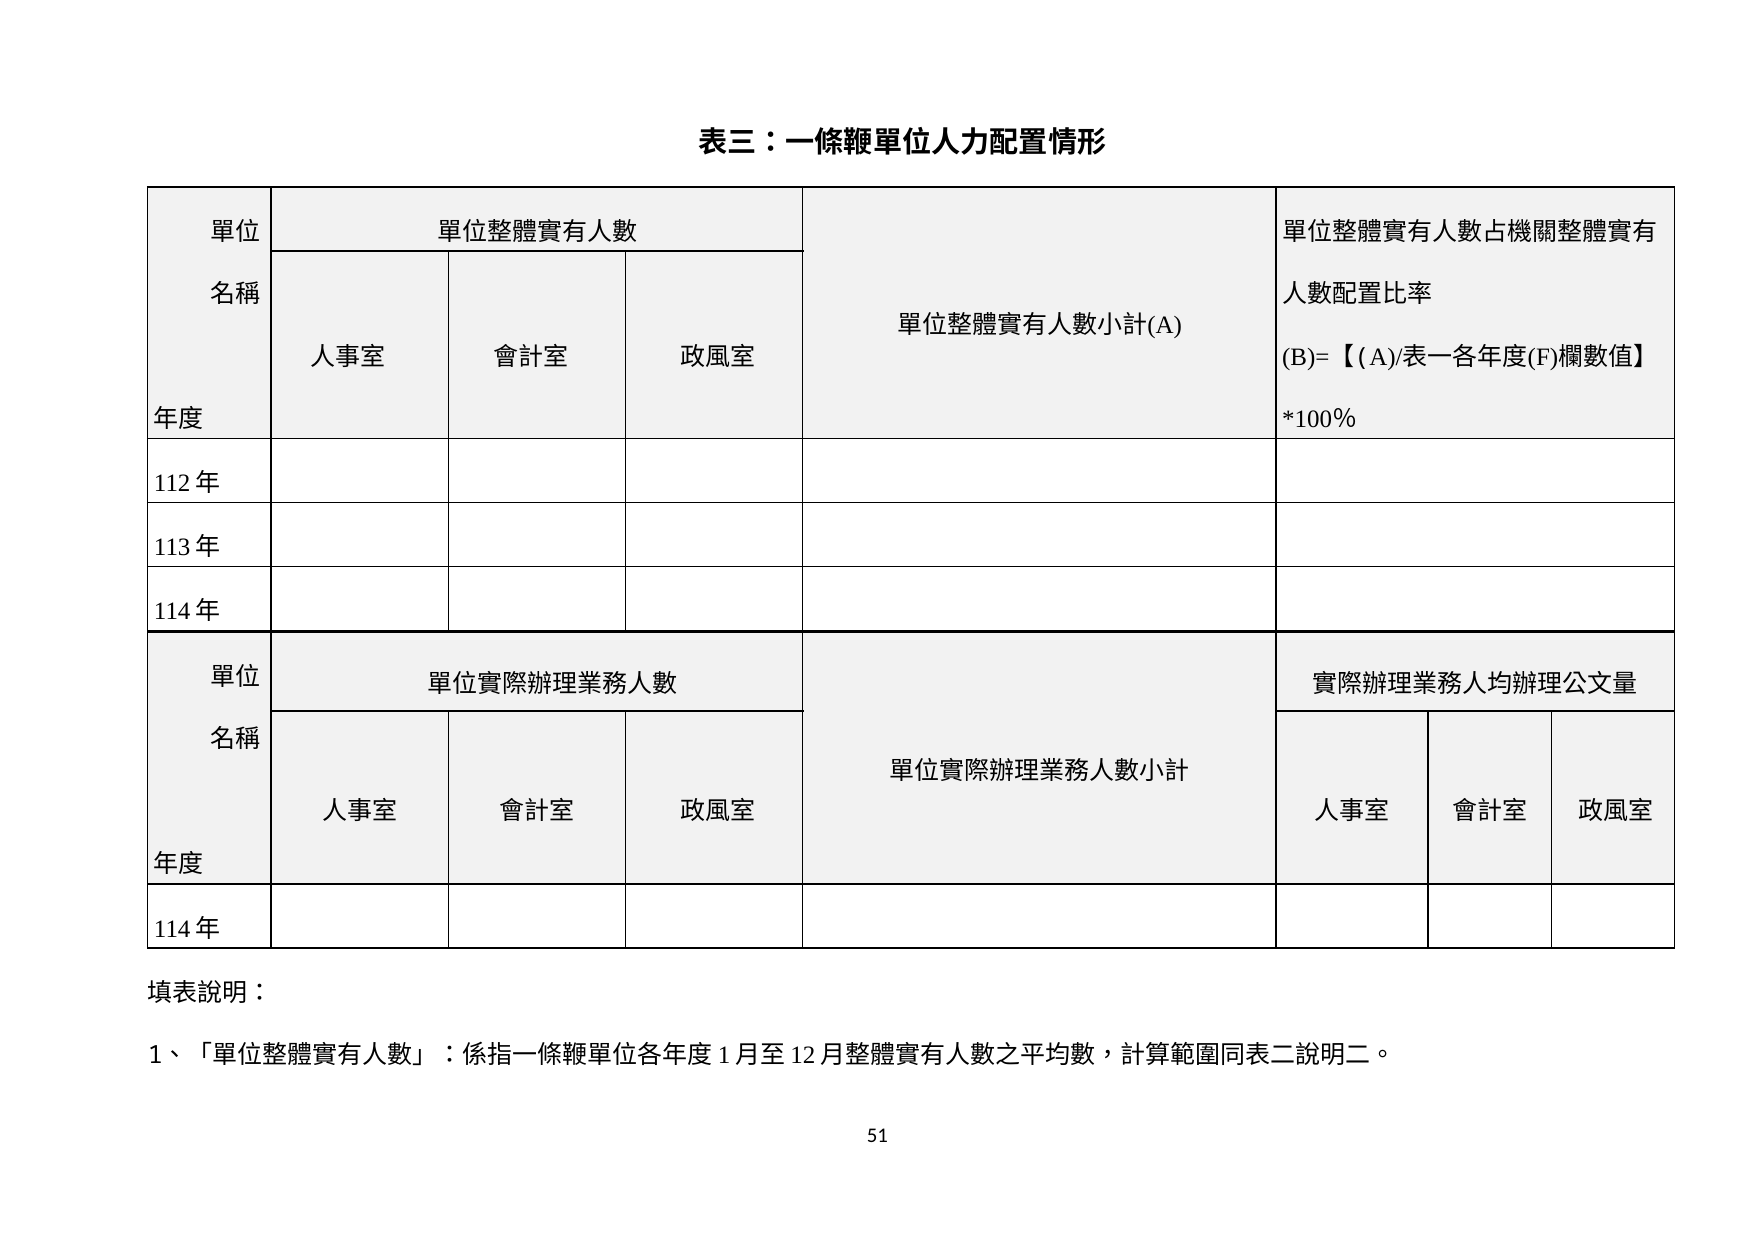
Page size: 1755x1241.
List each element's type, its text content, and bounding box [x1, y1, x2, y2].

table_cell [1277, 503, 1674, 566]
table_cell 人事室 [1277, 712, 1427, 883]
table_cell [1277, 439, 1674, 502]
table_cell 人事室 [272, 712, 448, 883]
table_cell 會計室 [449, 252, 625, 438]
table_cell 單位實際辦理業務人數 [272, 633, 802, 710]
table_cell 114年 [148, 885, 270, 947]
table_header 單位整體實有人數占機關整體實有人數配置比率 (B)=【(A)/表一各年度(F)欄數值】*100％ [1277, 188, 1674, 438]
table_cell 113年 [148, 503, 270, 566]
table_cell [449, 503, 625, 566]
table_cell 112年 [148, 439, 270, 502]
table_cell 實際辦理業務人均辦理公文量 [1277, 633, 1674, 710]
table_cell [449, 567, 625, 630]
table_cell [449, 439, 625, 502]
table_cell 政風室 [1552, 712, 1674, 883]
table_cell [1277, 885, 1427, 947]
table_cell [1429, 885, 1551, 947]
table_cell 會計室 [449, 712, 625, 883]
table_cell [803, 567, 1275, 630]
table_cell 114年 [148, 567, 270, 630]
table_cell [272, 885, 448, 947]
table_cell 單位 名稱 年度 [265, 633, 270, 883]
table_cell [626, 885, 802, 947]
table_header 單位 名稱 年度 [148, 188, 270, 438]
table_cell [626, 439, 802, 502]
table_header 單位整體實有人數 [272, 188, 802, 250]
table_cell 單位實際辦理業務人數小計 [803, 633, 1275, 883]
table_cell [272, 439, 448, 502]
table_header 單位整體實有人數小計(A) [803, 188, 1275, 438]
table_cell 政風室 [626, 252, 802, 438]
table_cell [626, 567, 802, 630]
table_cell [1277, 567, 1674, 630]
table_cell [1552, 885, 1674, 947]
text 填表說明： [148, 949, 1606, 1011]
list 「單位整體實有人數」：係指一條鞭單位各年度1月至12月整體實有人數之平均數，計算範圍同表二說明二。 [148, 1011, 1606, 1073]
table_cell [803, 439, 1275, 502]
table_cell 會計室 [1429, 712, 1551, 883]
table_cell [272, 567, 448, 630]
table_cell 人事室 [272, 252, 448, 438]
table_cell [626, 503, 802, 566]
table_cell [449, 885, 625, 947]
text 表三：一條鞭單位人力配置情形 [198, 98, 1606, 161]
table_cell [803, 503, 1275, 566]
table_cell 政風室 [626, 712, 802, 883]
table_cell 單位 名稱 年度 [148, 633, 154, 883]
table_cell [803, 885, 1275, 947]
table_cell [272, 503, 448, 566]
